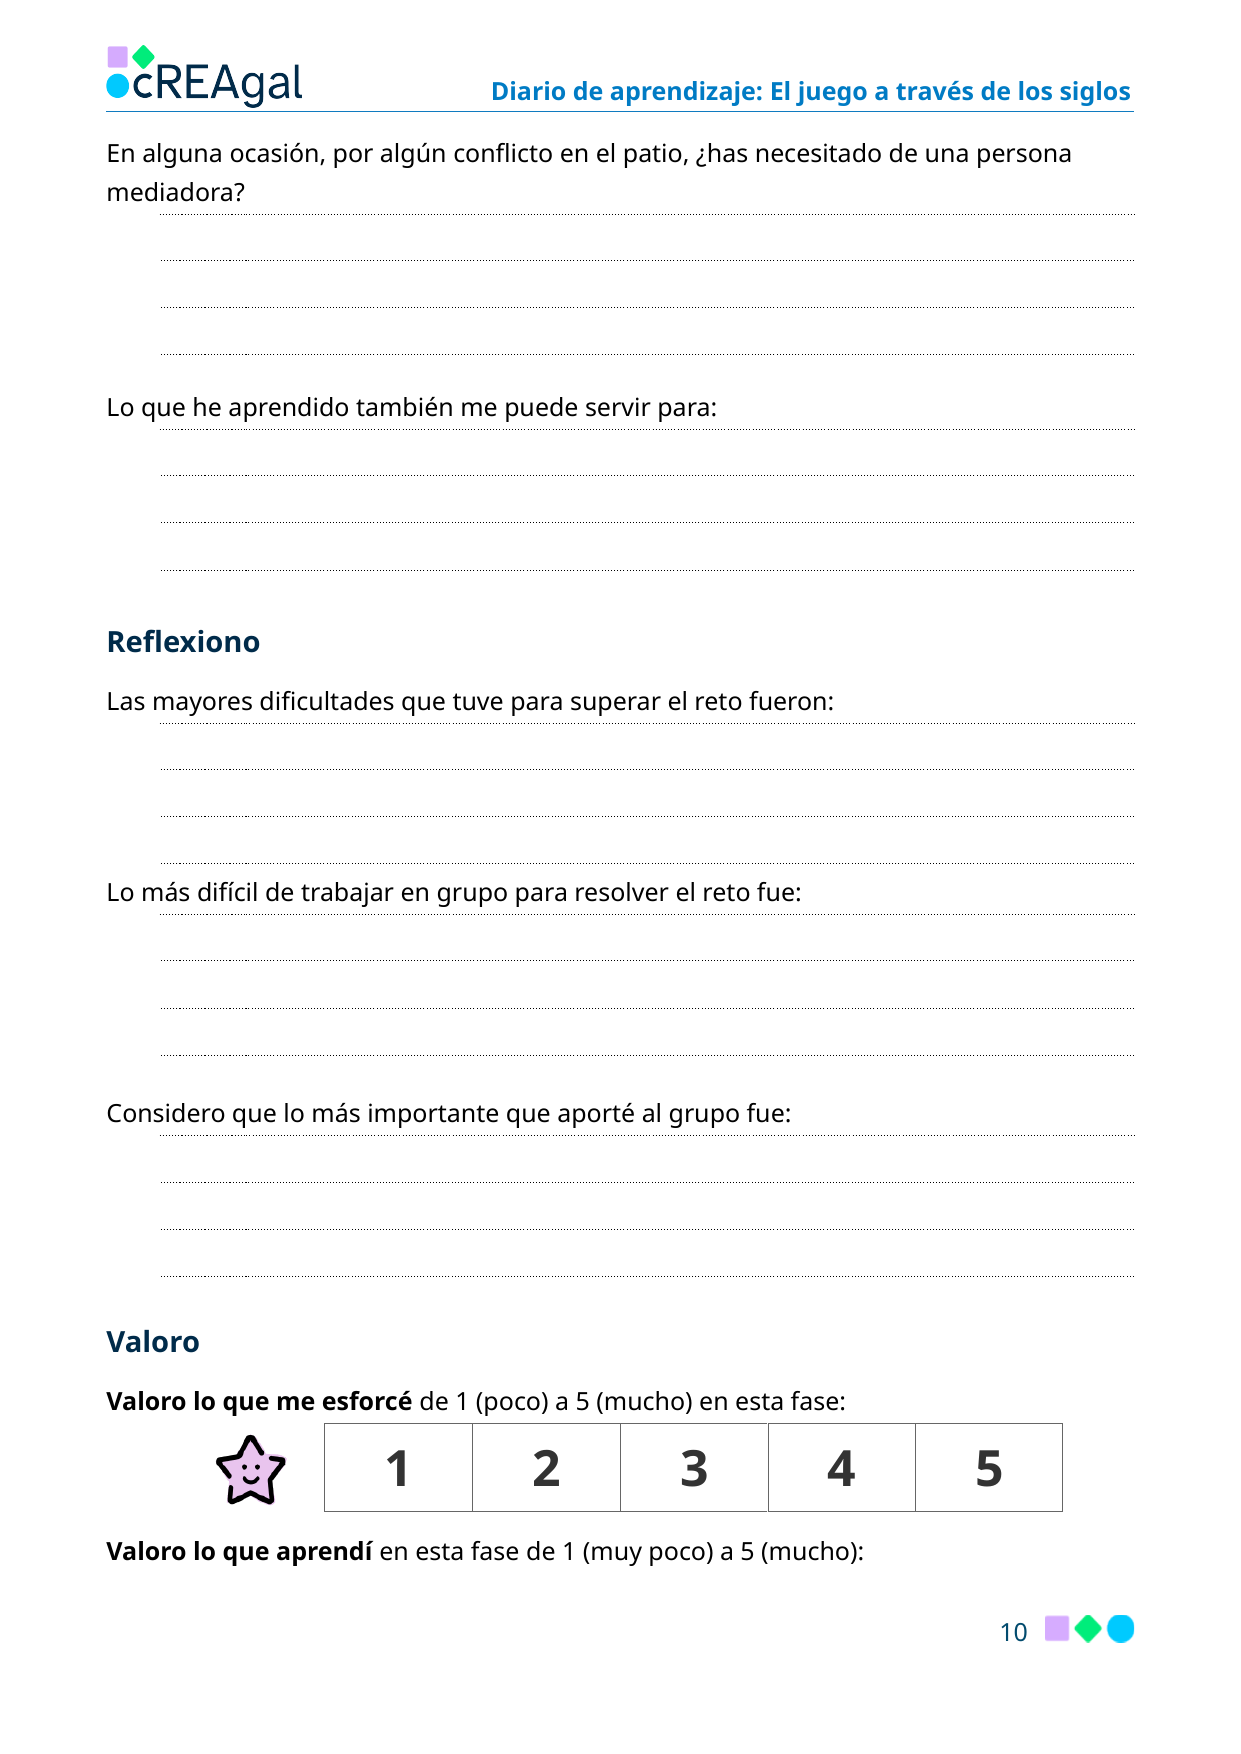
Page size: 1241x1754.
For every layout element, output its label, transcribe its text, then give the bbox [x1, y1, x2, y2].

table_header [160, 1135, 246, 1183]
table_cell [246, 1183, 1134, 1230]
table_cell [246, 524, 1134, 571]
picture [1045, 1615, 1118, 1643]
table_cell [160, 961, 246, 1009]
picture [1128, 1615, 1135, 1625]
table_header [160, 723, 246, 770]
table_header 4 [769, 1424, 915, 1511]
subtitle Valoro [106, 1321, 1134, 1361]
table_header 3 [621, 1424, 767, 1511]
text Valoro lo que aprendí en esta fase de 1 (muy poco) a 5 (mucho): [106, 1534, 1134, 1568]
table_cell [246, 476, 1134, 523]
table_cell [160, 817, 246, 864]
table_cell [246, 1230, 1134, 1277]
table_header [160, 429, 246, 476]
table_cell [160, 261, 246, 308]
picture [106, 45, 302, 108]
text Considero que lo más importante que aporté al grupo fue: [106, 1096, 1134, 1130]
table_header [246, 723, 1134, 770]
table_header 2 [473, 1424, 620, 1511]
table_header [177, 1423, 324, 1512]
text Valoro lo que me esforcé de 1 (poco) a 5 (mucho) en esta fase: [106, 1384, 1134, 1418]
table_cell [160, 476, 246, 523]
table_cell [246, 261, 1134, 308]
table_header 1 [325, 1424, 472, 1511]
table_cell [246, 1009, 1134, 1056]
table_header 5 [916, 1424, 1062, 1511]
table_header [160, 214, 246, 261]
table_header [246, 429, 1134, 476]
text Lo que he aprendido también me puede servir para: [106, 390, 1134, 424]
table_header [160, 914, 246, 961]
table_cell [160, 1183, 246, 1230]
picture [208, 1428, 293, 1510]
table_cell [246, 817, 1134, 864]
text En alguna ocasión, por algún conflicto en el patio, ¿has necesitado de una persona mediadora? [106, 135, 1134, 208]
table_cell [246, 308, 1134, 355]
text Lo más difícil de trabajar en grupo para resolver el reto fue: [106, 875, 1134, 909]
table_cell [160, 308, 246, 355]
table_cell [160, 770, 246, 817]
table_cell [246, 961, 1134, 1009]
table_header [246, 214, 1134, 261]
text Las mayores dificultades que tuve para superar el reto fueron: [106, 683, 1134, 717]
table_cell [246, 770, 1134, 817]
table_header [246, 914, 1134, 961]
table_header [246, 1135, 1134, 1183]
subtitle Reflexiono [106, 621, 1134, 661]
table_cell [160, 1230, 246, 1277]
picture [1124, 1631, 1135, 1643]
table_cell [160, 524, 246, 571]
table_cell [160, 1009, 246, 1056]
